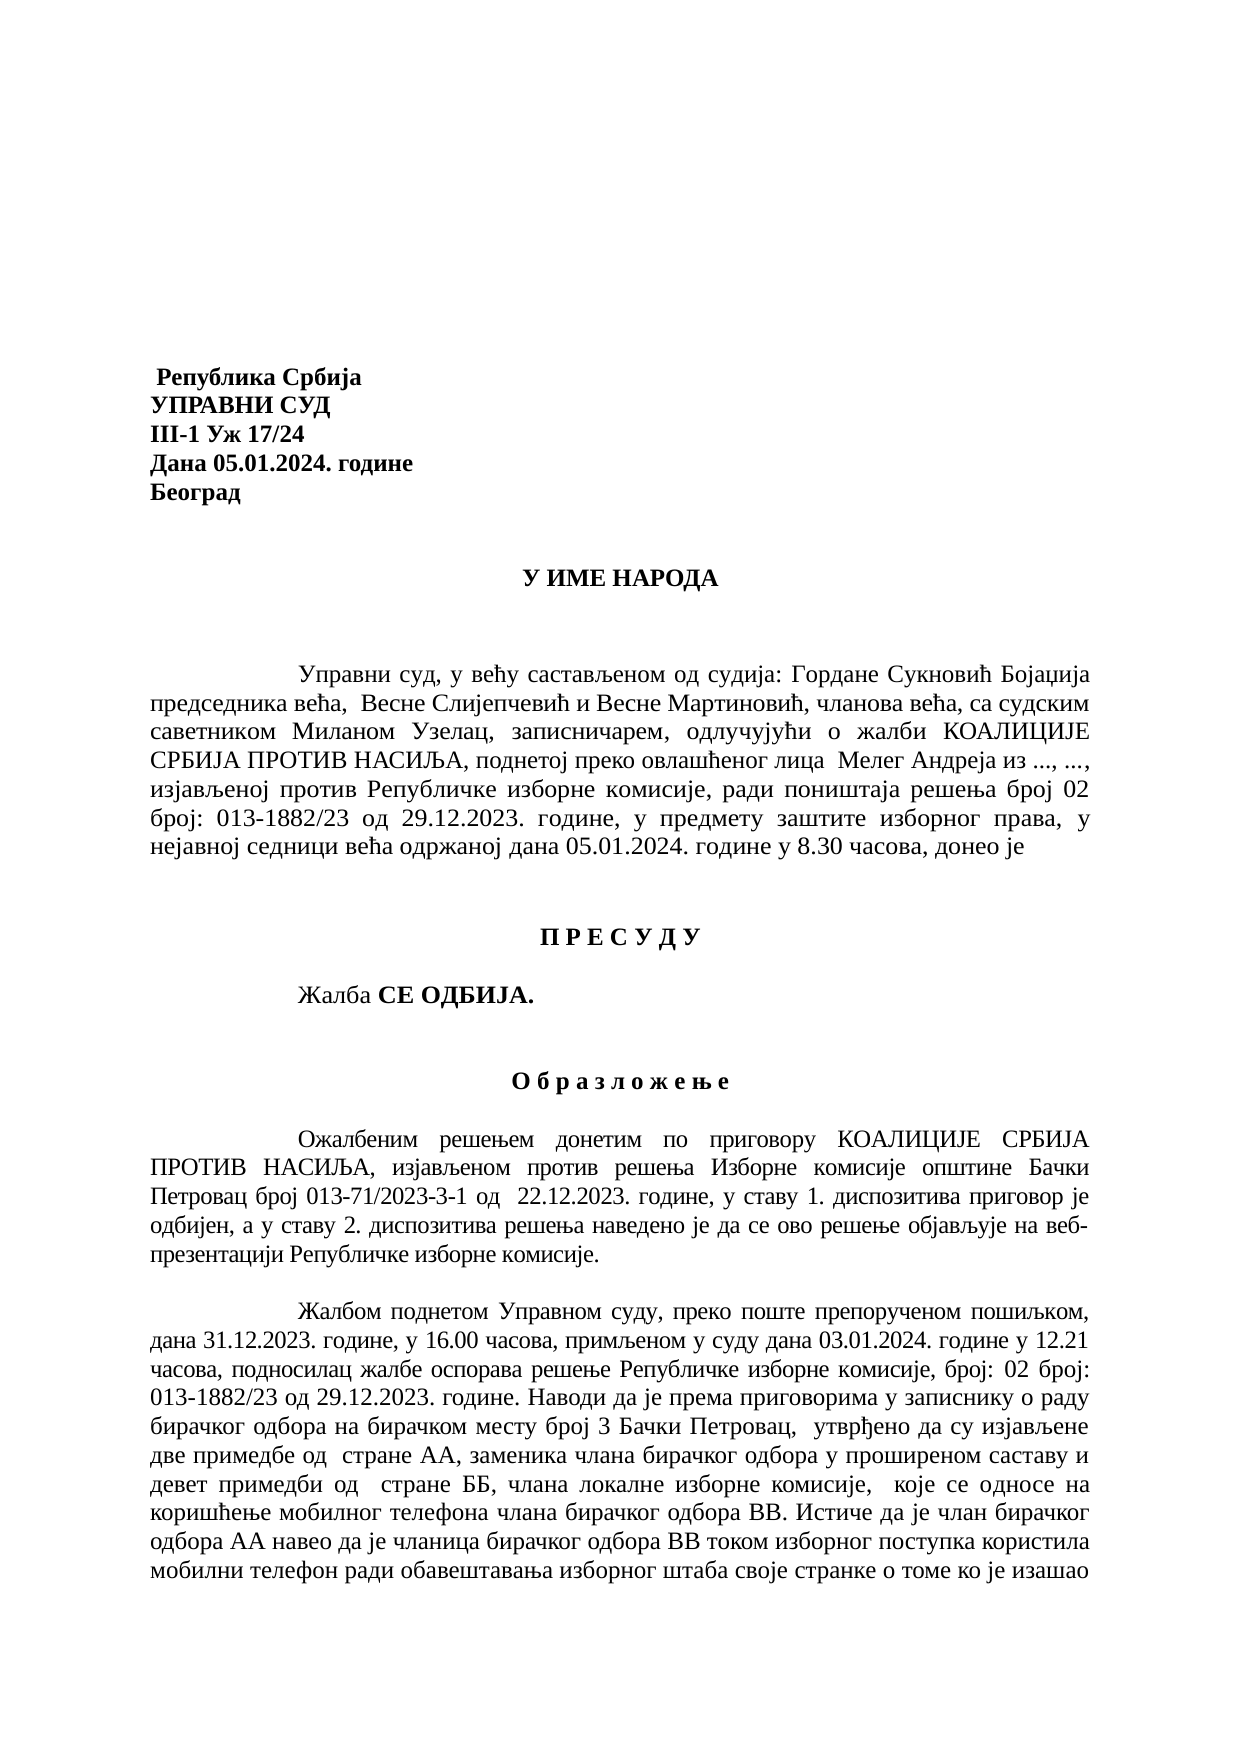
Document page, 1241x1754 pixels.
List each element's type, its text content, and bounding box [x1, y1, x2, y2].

text Република Србија [150, 148, 1090, 391]
text УПРАВНИ СУД [150, 391, 1090, 419]
text Жалбом поднетом Управном суду, преко поште препорученом пошиљком, дана 31.12.2023. године, у 16.00 часова, примљеном у суду дана 03.01.2024. године у 12.21 часова, подносилац жалбе оспорава решење Републичке изборне комисије, број: 02 број: 013-1882/23 од 29.12.2023. године. Наводи да је према приговорима у записнику о раду бирачког одбора на бирачком месту број 3 Бачки Петровац, утврђено да су изјављене две примедбе од стране АА, заменика члана бирачког одбора у проширеном саставу и девет примедби од стране ББ, члана локалне изборне комисије, које се односе на коришћење мобилног телефона члана бирачког одбора ВВ. Истиче да је члан бирачког одбора АА навео да је чланица бирачког одбора ВВ током изборног поступка користила мобилни телефон ради обавештавања изборног штаба своје странке о томе ко је изашао [150, 1296, 1090, 1584]
text Жалба СЕ ОДБИЈА. [150, 980, 1090, 1009]
text П Р Е С У Д У [150, 922, 1090, 951]
text Ожалбеним решењем донетим по приговору КОАЛИЦИЈЕ СРБИЈА ПРОТИВ НАСИЉА, изјављеном против решења Изборне комисије општине Бачки Петровац број 013-71/2023-3-1 од 22.12.2023. године, у ставу 1. диспозитива приговор је одбијен, а у ставу 2. диспозитива решења наведено је да се ово решење објављује на веб-презентацији Републичке изборне комисије. [150, 1124, 1090, 1267]
text Београд [150, 477, 1090, 506]
text У ИМЕ НАРОДА [150, 563, 1090, 592]
text Дана 05.01.2024. године [150, 448, 1090, 477]
text Управни суд, у већу састављеном од судија: Гордане Сукновић Бојаџија председника већа, Весне Слијепчевић и Весне Мартиновић, чланова већа, са судским саветником Миланом Узелац, записничарем, одлучујући о жалби КОАЛИЦИЈЕ СРБИЈА ПРОТИВ НАСИЉА, поднетој преко овлашћеног лица Мелег Андреја из ..., ..., изјављеној против Републичке изборне комисије, ради поништаја решења број 02 број: 013-1882/23 од 29.12.2023. године, у предмету заштите изборног права, у нејавној седници већа одржаној дана 05.01.2024. године у 8.30 часова, донео је [150, 659, 1090, 860]
text III-1 Уж 17/24 [150, 419, 1090, 448]
text О б р а з л о ж е њ е [150, 1066, 1090, 1095]
